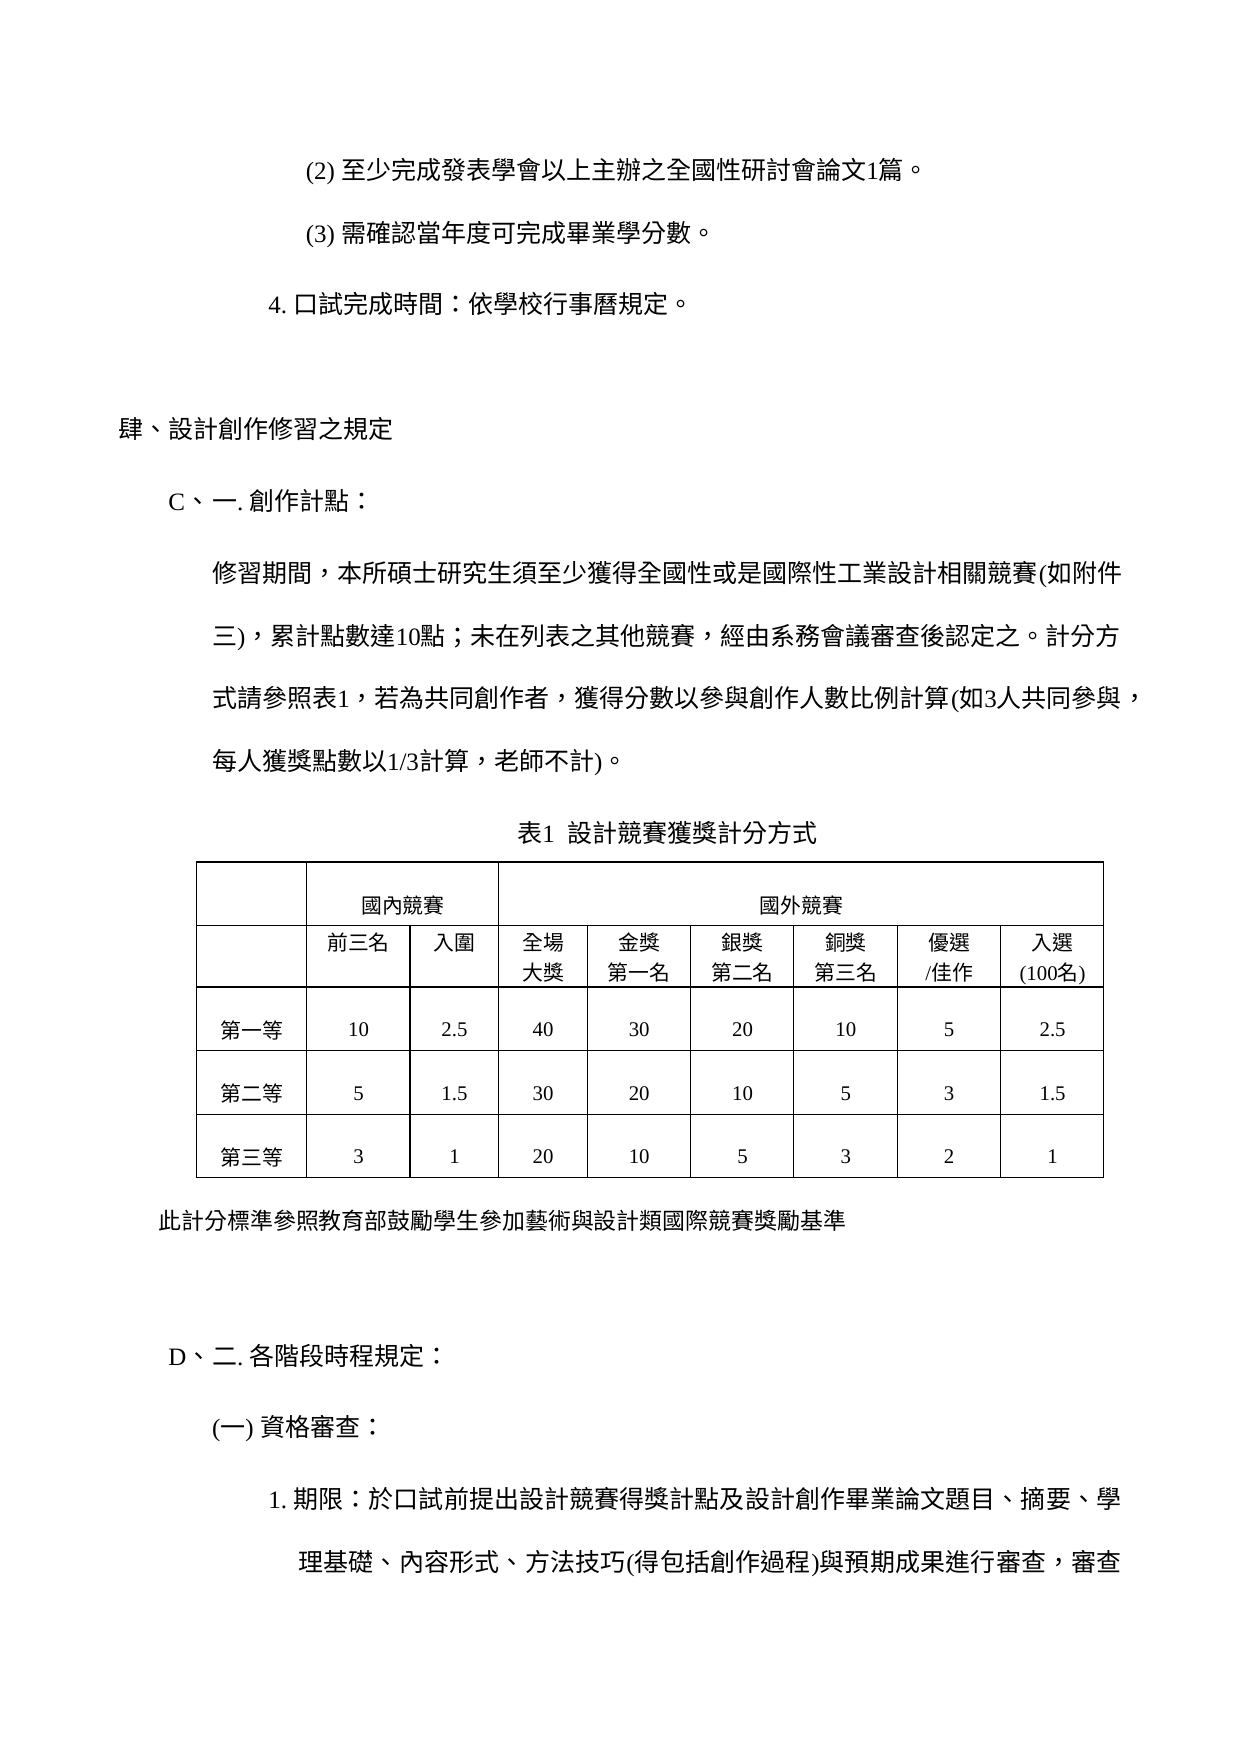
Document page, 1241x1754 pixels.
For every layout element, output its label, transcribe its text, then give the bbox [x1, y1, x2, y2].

table_cell 40 [499, 988, 587, 1050]
table_cell 銅獎 第三名 [794, 926, 897, 986]
subtitle 一. 創作計點： [168, 458, 1122, 521]
table_cell 1 [411, 1115, 498, 1177]
table_cell 2.5 [1001, 988, 1103, 1050]
table_cell 30 [499, 1051, 587, 1113]
table_cell 入圍 [411, 926, 498, 986]
table_cell 入選 (100名) [1001, 926, 1103, 986]
table_header 國內競賽 [307, 863, 498, 925]
table_cell 5 [307, 1051, 409, 1113]
table_cell 10 [588, 1115, 690, 1177]
text (一) 資格審查： [212, 1384, 1122, 1447]
table_cell 銀獎 第二名 [691, 926, 793, 986]
table_cell 10 [794, 988, 897, 1050]
table_cell 第一等 [197, 988, 306, 1050]
table_cell 3 [307, 1115, 409, 1177]
table_cell 1.5 [1001, 1051, 1103, 1113]
table_header 國外競賽 [499, 863, 1103, 925]
text 4. 口試完成時間：依學校行事曆規定。 [268, 261, 1122, 324]
table_cell 1.5 [411, 1051, 498, 1113]
text (2) 至少完成發表學會以上主辦之全國性研討會論文1篇。 [306, 127, 1122, 189]
text 此計分標準參照教育部鼓勵學生參加藝術與設計類國際競賽獎勵基準 [118, 1178, 1122, 1241]
table_cell 第二等 [197, 1051, 306, 1113]
table_cell 30 [588, 988, 690, 1050]
table_header [197, 863, 306, 925]
subtitle 二. 各階段時程規定： [168, 1312, 1122, 1375]
table_cell 優選 /佳作 [898, 926, 1000, 986]
table_cell 2 [898, 1115, 1000, 1177]
text 修習期間，本所碩士研究生須至少獲得全國性或是國際性工業設計相關競賽(如附件三)，累計點數達10點；未在列表之其他競賽，經由系務會議審查後認定之。計分方式請參照表1，若為共同創作者，獲得分數以參與創作人數比例計算(如3人共同參與，每人獲獎點數以1/3計算，老師不計)。 [212, 530, 1122, 780]
table_cell [197, 926, 306, 986]
table_cell 第三等 [197, 1115, 306, 1177]
table_cell 3 [794, 1115, 897, 1177]
table_cell 5 [794, 1051, 897, 1113]
text 表1 設計競賽獲獎計分方式 [212, 789, 1122, 852]
table_cell 5 [691, 1115, 793, 1177]
table_cell 金獎 第一名 [588, 926, 690, 986]
table_cell 20 [588, 1051, 690, 1113]
table_cell 20 [691, 988, 793, 1050]
table_cell 20 [499, 1115, 587, 1177]
table_cell 10 [307, 988, 409, 1050]
text (3) 需確認當年度可完成畢業學分數。 [306, 189, 1122, 252]
table_cell 5 [898, 988, 1000, 1050]
table_cell 前三名 [307, 926, 409, 986]
table_cell 10 [691, 1051, 793, 1113]
table_cell 2.5 [411, 988, 498, 1050]
text 肆、設計創作修習之規定 [118, 386, 1122, 449]
table_cell 全場 大獎 [499, 926, 587, 986]
table_cell 3 [898, 1051, 1000, 1113]
text 1. 期限：於口試前提出設計競賽得獎計點及設計創作畢業論文題目、摘要、學理基礎、內容形式、方法技巧(得包括創作過程)與預期成果進行審查，審查 [268, 1456, 1122, 1581]
table_cell 1 [1001, 1115, 1103, 1177]
